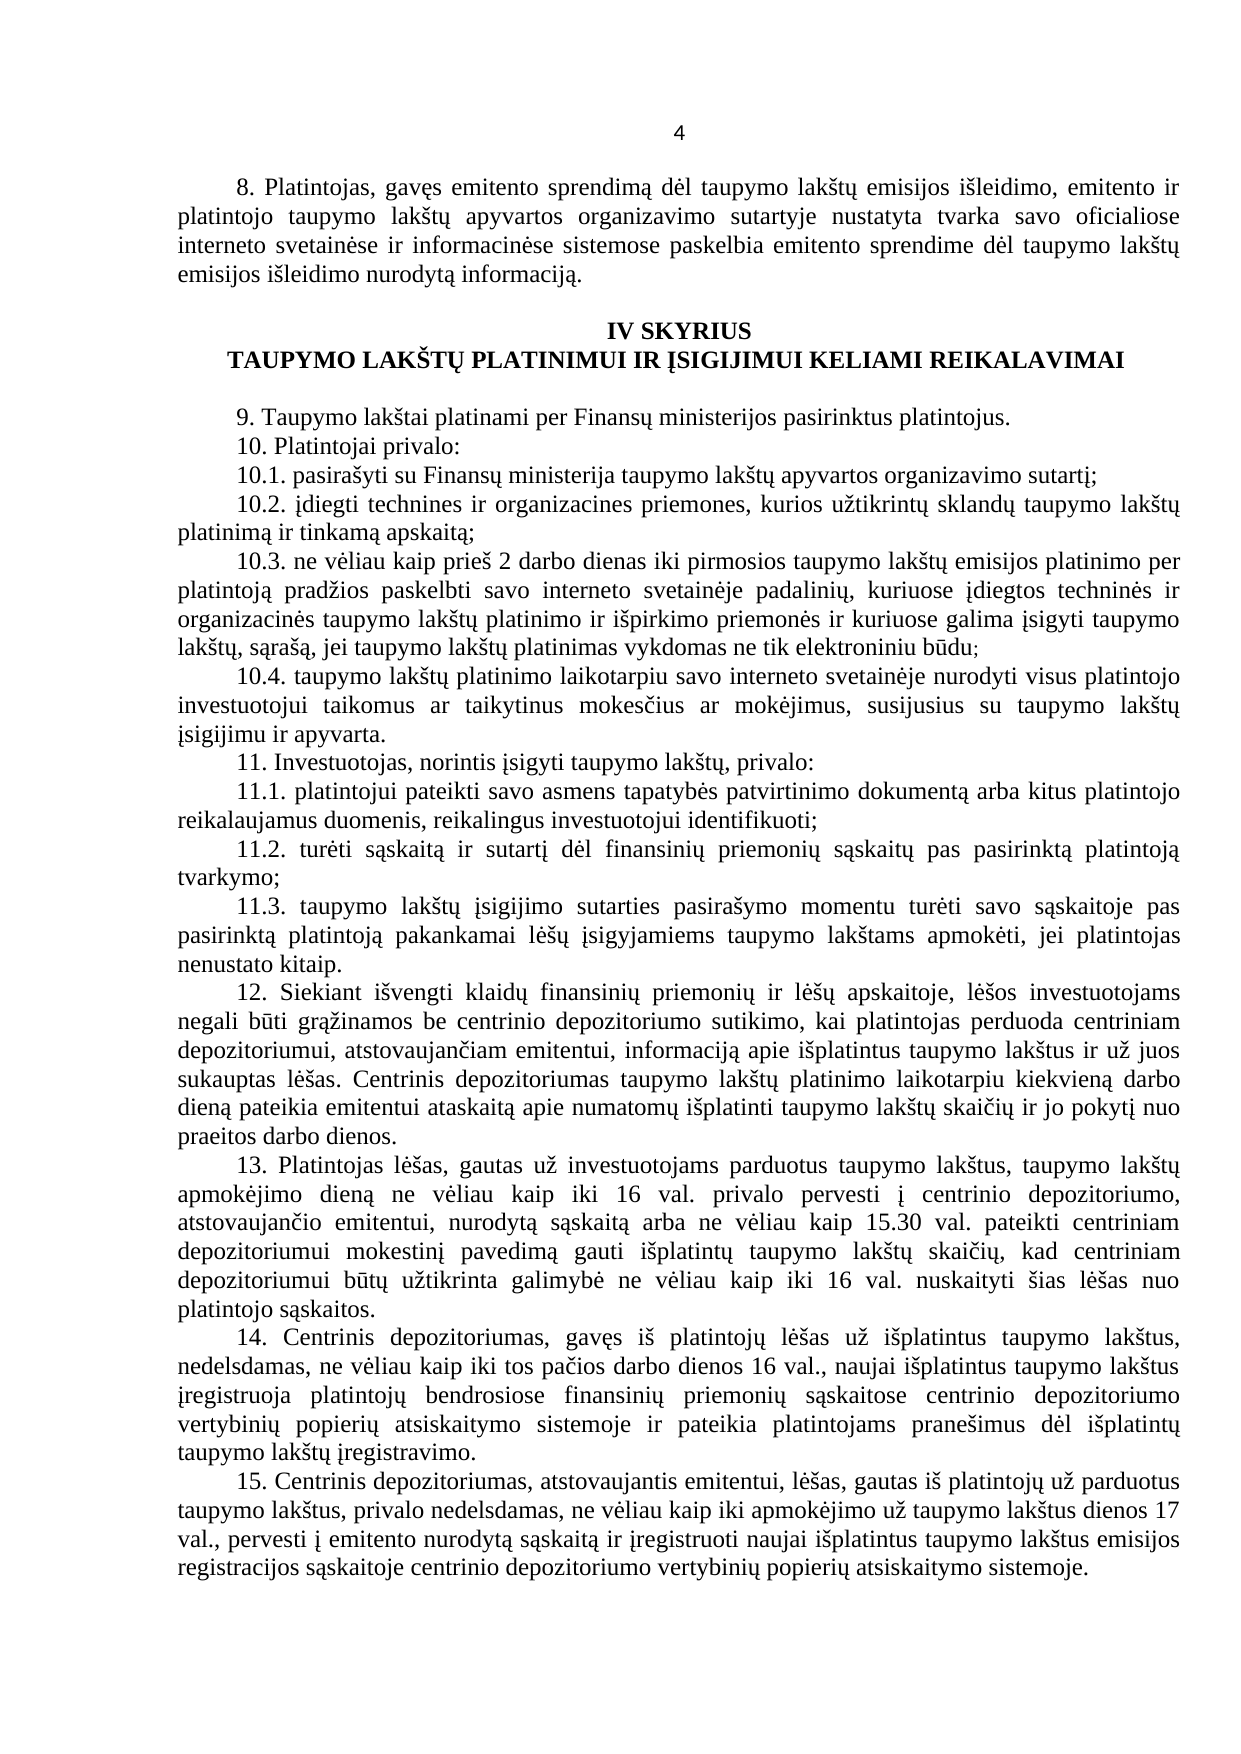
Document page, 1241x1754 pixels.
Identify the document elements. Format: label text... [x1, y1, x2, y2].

text 8. Platintojas, gavęs emitento sprendimą dėl taupymo lakštų emisijos išleidimo, emitento ir platintojo taupymo lakštų apyvartos organizavimo sutartyje nustatyta tvarka savo oficialiose interneto svetainėse ir informacinėse sistemose paskelbia emitento sprendime dėl taupymo lakštų emisijos išleidimo nurodytą informaciją. [177, 172, 1181, 287]
text 9. Taupymo lakštai platinami per Finansų ministerijos pasirinktus platintojus. [177, 402, 1181, 431]
text 10.2. įdiegti technines ir organizacines priemones, kurios užtikrintų sklandų taupymo lakštų platinimą ir tinkamą apskaitą; [177, 489, 1181, 546]
text 10.1. pasirašyti su Finansų ministerija taupymo lakštų apyvartos organizavimo sutartį; [177, 460, 1181, 489]
text Taupymo lakštų platinimUI IR ĮSIGIJIMUI KELIAMI REIKALAVIMAI [177, 345, 1181, 374]
text 11. Investuotojas, norintis įsigyti taupymo lakštų, privalo: [177, 747, 1181, 776]
text 11.3. taupymo lakštų įsigijimo sutarties pasirašymo momentu turėti savo sąskaitoje pas pasirinktą platintoją pakankamai lėšų įsigyjamiems taupymo lakštams apmokėti, jei platintojas nenustato kitaip. [177, 891, 1181, 977]
text 10.3. ne vėliau kaip prieš 2 darbo dienas iki pirmosios taupymo lakštų emisijos platinimo per platintoją pradžios paskelbti savo interneto svetainėje padalinių, kuriuose įdiegtos techninės ir organizacinės taupymo lakštų platinimo ir išpirkimo priemonės ir kuriuose galima įsigyti taupymo lakštų, sąrašą, jei taupymo lakštų platinimas vykdomas ne tik elektroniniu būdu; [177, 546, 1181, 661]
text IV SKYRIUS [177, 316, 1181, 345]
text 14. Centrinis depozitoriumas, gavęs iš platintojų lėšas už išplatintus taupymo lakštus, nedelsdamas, ne vėliau kaip iki tos pačios darbo dienos 16 val., naujai išplatintus taupymo lakštus įregistruoja platintojų bendrosiose finansinių priemonių sąskaitose centrinio depozitoriumo vertybinių popierių atsiskaitymo sistemoje ir pateikia platintojams pranešimus dėl išplatintų taupymo lakštų įregistravimo. [177, 1322, 1181, 1466]
text 10.4. taupymo lakštų platinimo laikotarpiu savo interneto svetainėje nurodyti visus platintojo investuotojui taikomus ar taikytinus mokesčius ar mokėjimus, susijusius su taupymo lakštų įsigijimu ir apyvarta. [177, 661, 1181, 747]
text 10. Platintojai privalo: [177, 431, 1181, 460]
text 15. Centrinis depozitoriumas, atstovaujantis emitentui, lėšas, gautas iš platintojų už parduotus taupymo lakštus, privalo nedelsdamas, ne vėliau kaip iki apmokėjimo už taupymo lakštus dienos 17 val., pervesti į emitento nurodytą sąskaitą ir įregistruoti naujai išplatintus taupymo lakštus emisijos registracijos sąskaitoje centrinio depozitoriumo vertybinių popierių atsiskaitymo sistemoje. [177, 1466, 1181, 1581]
text 11.2. turėti sąskaitą ir sutartį dėl finansinių priemonių sąskaitų pas pasirinktą platintoją tvarkymo; [177, 834, 1181, 891]
text 12. Siekiant išvengti klaidų finansinių priemonių ir lėšų apskaitoje, lėšos investuotojams negali būti grąžinamos be centrinio depozitoriumo sutikimo, kai platintojas perduoda centriniam depozitoriumui, atstovaujančiam emitentui, informaciją apie išplatintus taupymo lakštus ir už juos sukauptas lėšas. Centrinis depozitoriumas taupymo lakštų platinimo laikotarpiu kiekvieną darbo dieną pateikia emitentui ataskaitą apie numatomų išplatinti taupymo lakštų skaičių ir jo pokytį nuo praeitos darbo dienos. [177, 977, 1181, 1150]
text 11.1. platintojui pateikti savo asmens tapatybės patvirtinimo dokumentą arba kitus platintojo reikalaujamus duomenis, reikalingus investuotojui identifikuoti; [177, 776, 1181, 834]
text 13. Platintojas lėšas, gautas už investuotojams parduotus taupymo lakštus, taupymo lakštų apmokėjimo dieną ne vėliau kaip iki 16 val. privalo pervesti į centrinio depozitoriumo, atstovaujančio emitentui, nurodytą sąskaitą arba ne vėliau kaip 15.30 val. pateikti centriniam depozitoriumui mokestinį pavedimą gauti išplatintų taupymo lakštų skaičių, kad centriniam depozitoriumui būtų užtikrinta galimybė ne vėliau kaip iki 16 val. nuskaityti šias lėšas nuo platintojo sąskaitos. [177, 1150, 1181, 1322]
